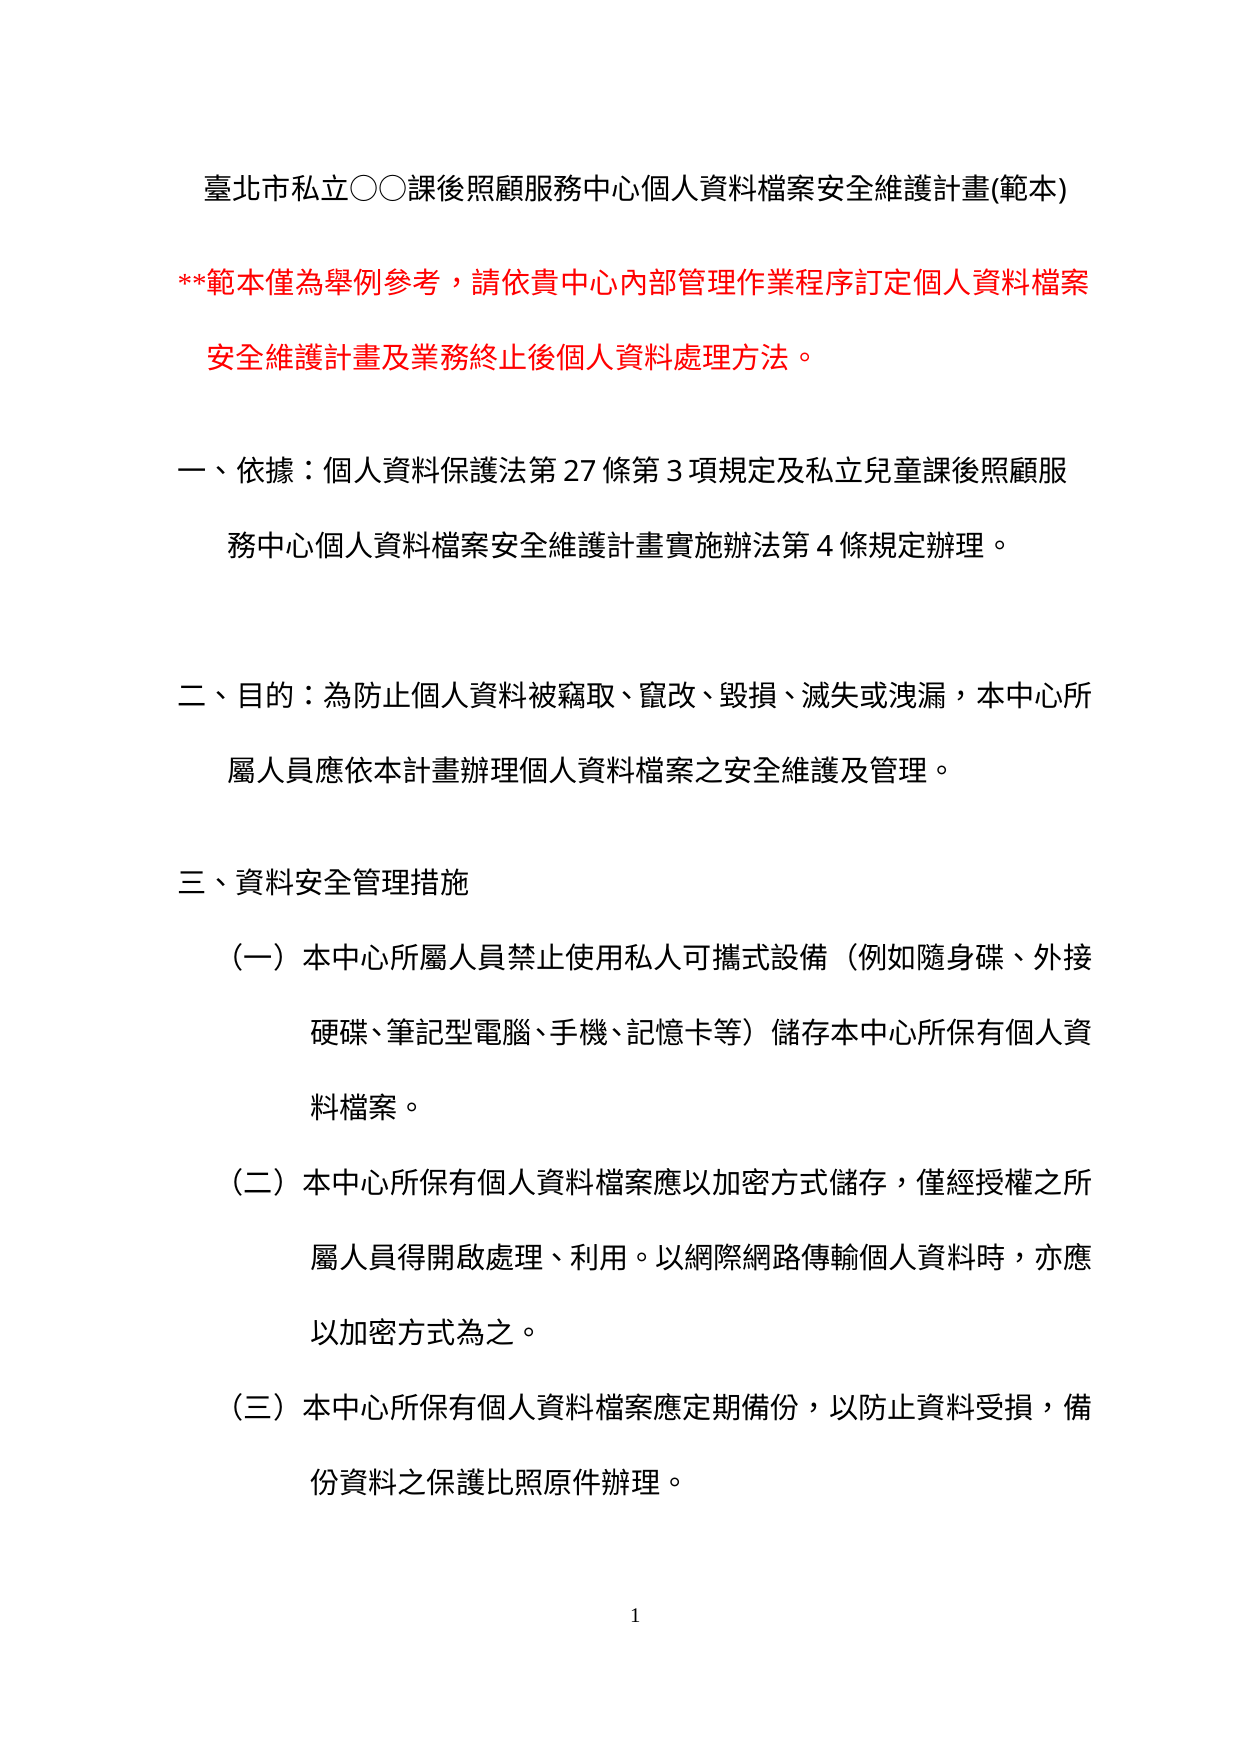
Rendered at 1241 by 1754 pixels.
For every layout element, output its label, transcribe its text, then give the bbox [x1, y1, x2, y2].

text **範本僅為舉例參考，請依貴中心內部管理作業程序訂定個人資料檔案安全維護計畫及業務終止後個人資料處理方法。 [177, 243, 1092, 393]
text （二）本中心所保有個人資料檔案應以加密方式儲存，僅經授權之所屬人員得開啟處理、利用。以網際網路傳輸個人資料時，亦應以加密方式為之。 [214, 1143, 1092, 1368]
text 三、資料安全管理措施 [177, 843, 1092, 918]
text （三）本中心所保有個人資料檔案應定期備份，以防止資料受損，備份資料之保護比照原件辦理。 [214, 1368, 1092, 1518]
text （一）本中心所屬人員禁止使用私人可攜式設備（例如隨身碟、外接硬碟、筆記型電腦、手機、記憶卡等）儲存本中心所保有個人資料檔案。 [214, 918, 1092, 1143]
list 目的：為防止個人資料被竊取、竄改、毀損、滅失或洩漏，本中心所屬人員應依本計畫辦理個人資料檔案之安全維護及管理。 [177, 656, 1092, 806]
list 依據：個人資料保護法第27條第3項規定及私立兒童課後照顧服務中心個人資料檔案安全維護計畫實施辦法第4條規定辦理。 [177, 431, 1092, 581]
text 臺北市私立○○課後照顧服務中心個人資料檔案安全維護計畫(範本) [177, 150, 1092, 225]
